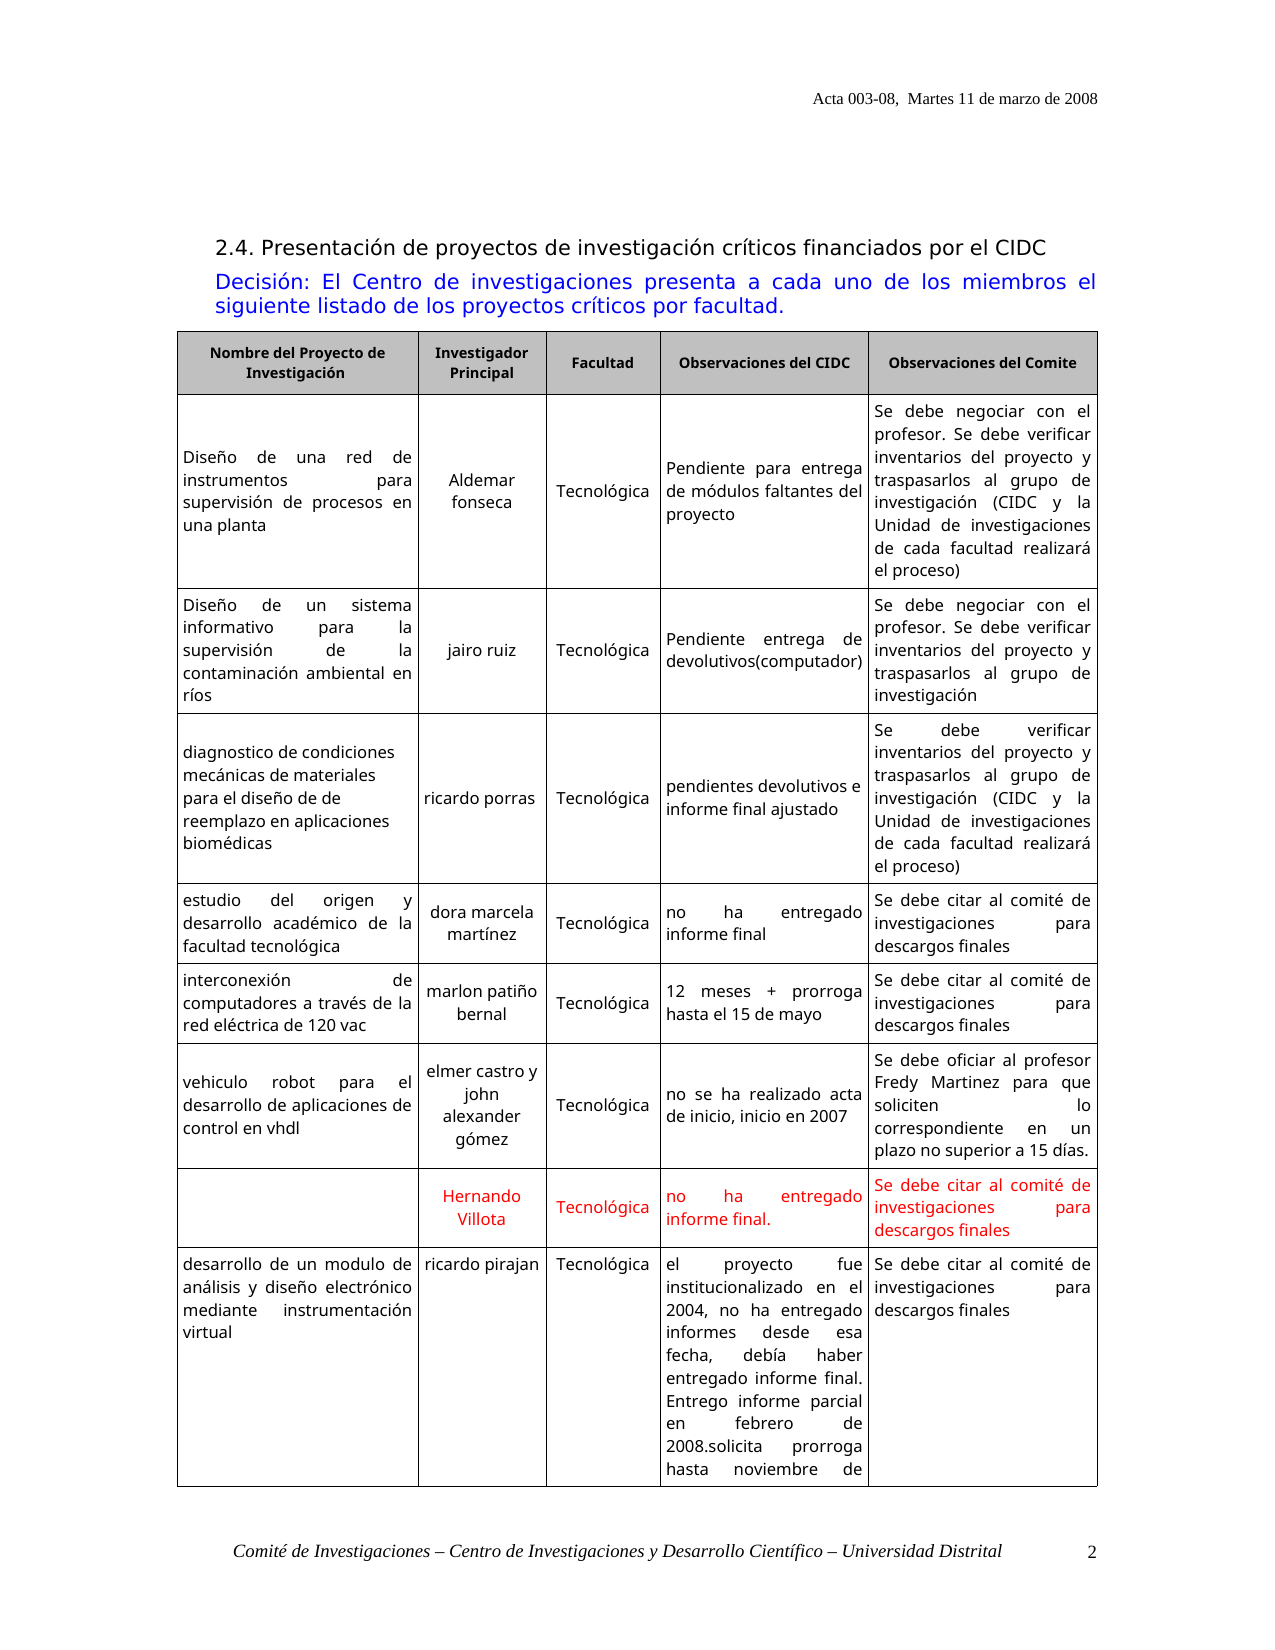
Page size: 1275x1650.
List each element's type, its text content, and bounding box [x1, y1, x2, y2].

table_cell ricardo porras [419, 714, 546, 883]
table_header Observaciones del Comite [869, 332, 1097, 394]
table_cell Pendiente para entrega de módulos faltantes del proyecto [661, 395, 868, 587]
table_cell Tecnológica [547, 1044, 660, 1167]
table_header Observaciones del CIDC [661, 332, 868, 394]
table_cell elmer castro y john alexander gómez [419, 1044, 546, 1167]
table_cell vehiculo robot para el desarrollo de aplicaciones de control en vhdl [178, 1044, 418, 1167]
table_cell Se debe citar al comité de investigaciones para descargos finales [869, 1248, 1097, 1486]
table_cell Pendiente entrega de devolutivos(computador) [661, 589, 868, 712]
table_cell Se debe citar al comité de investigaciones para descargos finales [869, 964, 1097, 1042]
table_header Investigador Principal [419, 332, 546, 394]
table_cell Se debe oficiar al profesor Fredy Martinez para que soliciten lo correspondiente en un plazo no superior a 15 días. [869, 1044, 1097, 1167]
text Decisión: El Centro de investigaciones presenta a cada uno de los miembros el siguiente listado de los proyectos críticos por facultad. [215, 270, 1098, 319]
table_cell marlon patiño bernal [419, 964, 546, 1042]
table_cell Diseño de un sistema informativo para la supervisión de la contaminación ambiental en ríos [178, 589, 418, 712]
table_cell no ha entregado informe final [661, 884, 868, 963]
table_cell Tecnológica [547, 1169, 660, 1247]
table_cell Aldemar fonseca [419, 395, 546, 587]
table_cell Tecnológica [547, 1248, 660, 1486]
table_cell no se ha realizado acta de inicio, inicio en 2007 [661, 1044, 868, 1167]
table_cell Hernando Villota [419, 1169, 546, 1247]
table_cell jairo ruiz [419, 589, 546, 712]
table_cell el proyecto fue institucionalizado en el 2004, no ha entregado informes desde esa fecha, debía haber entregado informe final. Entrego informe parcial en febrero de 2008.solicita prorroga hasta noviembre de [661, 1248, 868, 1486]
table_cell Se debe negociar con el profesor. Se debe verificar inventarios del proyecto y traspasarlos al grupo de investigación (CIDC y la Unidad de investigaciones de cada facultad realizará el proceso) [869, 395, 1097, 587]
table_cell Diseño de una red de instrumentos para supervisión de procesos en una planta [178, 395, 418, 587]
table_cell Se debe verificar inventarios del proyecto y traspasarlos al grupo de investigación (CIDC y la Unidad de investigaciones de cada facultad realizará el proceso) [869, 714, 1097, 883]
table_cell ricardo pirajan [419, 1248, 546, 1486]
table_cell Tecnológica [547, 964, 660, 1042]
table_cell Se debe citar al comité de investigaciones para descargos finales [869, 1169, 1097, 1247]
table_cell Tecnológica [547, 589, 660, 712]
table_cell Tecnológica [547, 714, 660, 883]
table_cell dora marcela martínez [419, 884, 546, 963]
table_header Facultad [547, 332, 660, 394]
table_cell diagnostico de condiciones mecánicas de materiales para el diseño de de reemplazo en aplicaciones biomédicas [178, 714, 418, 883]
table_cell pendientes devolutivos e informe final ajustado [661, 714, 868, 883]
table_cell interconexión de computadores a través de la red eléctrica de 120 vac [178, 964, 418, 1042]
table_header Nombre del Proyecto de Investigación [178, 332, 418, 394]
table_cell desarrollo de un modulo de análisis y diseño electrónico mediante instrumentación virtual [178, 1248, 418, 1486]
table_cell Se debe citar al comité de investigaciones para descargos finales [869, 884, 1097, 963]
table_cell Tecnológica [547, 395, 660, 587]
table_cell estudio del origen y desarrollo académico de la facultad tecnológica [178, 884, 418, 963]
table_cell Se debe negociar con el profesor. Se debe verificar inventarios del proyecto y traspasarlos al grupo de investigación [869, 589, 1097, 712]
table_cell 12 meses + prorroga hasta el 15 de mayo [661, 964, 868, 1042]
text 2.4. Presentación de proyectos de investigación críticos financiados por el CIDC [215, 236, 1098, 261]
table_cell Tecnológica [547, 884, 660, 963]
table_cell [178, 1169, 418, 1247]
table_cell no ha entregado informe final. [661, 1169, 868, 1247]
